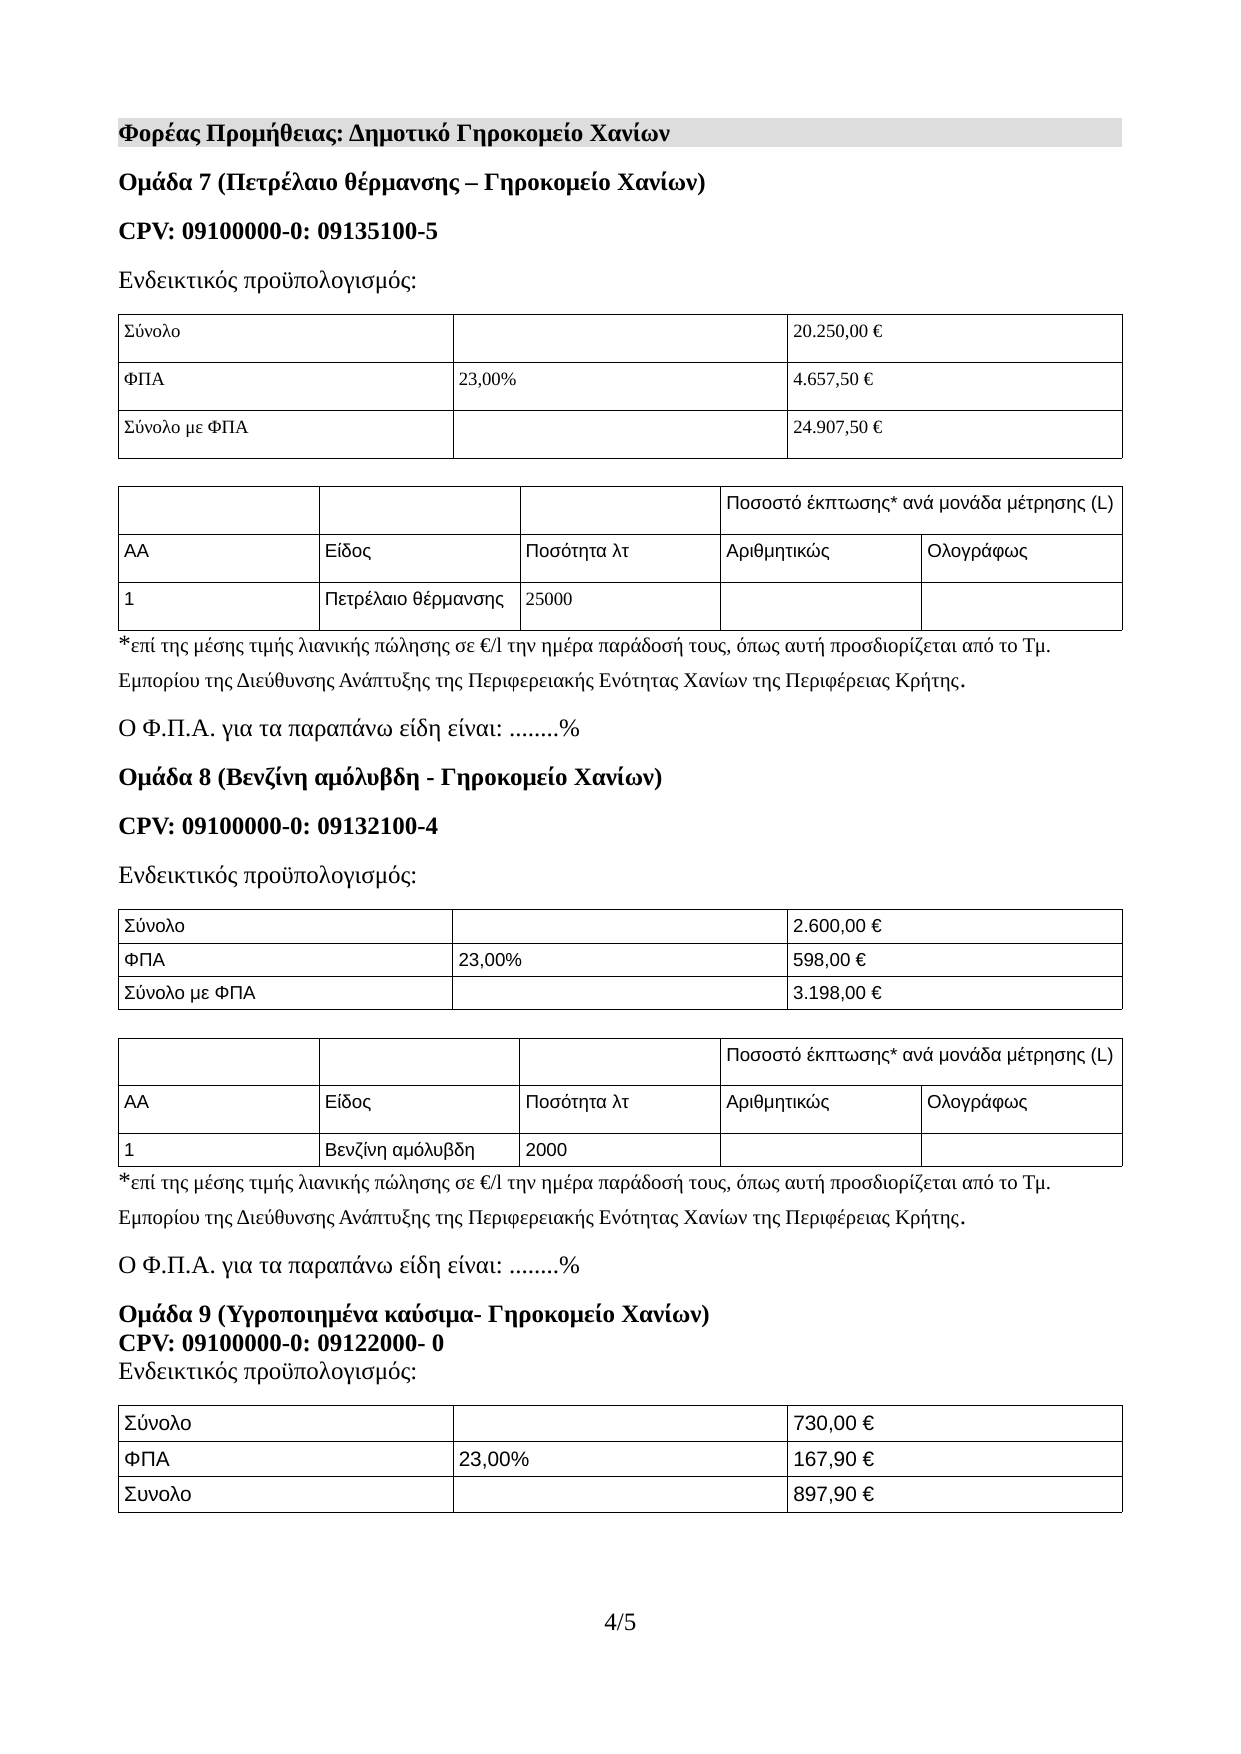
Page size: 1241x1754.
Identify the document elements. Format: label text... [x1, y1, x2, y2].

table_cell 897,90 € [788, 1477, 1122, 1512]
table_cell 23,00% [454, 1442, 787, 1476]
text Ομάδα 7 (Πετρέλαιο θέρμανσης – Γηροκομείο Χανίων) [118, 167, 1122, 196]
table_cell ΑΑ [119, 1086, 319, 1133]
table_cell [454, 411, 787, 457]
table_cell Ολογράφως [922, 535, 1122, 582]
table_cell 2000 [520, 1134, 720, 1166]
text CPV: 09100000-0: 09122000- 0 [118, 1328, 1122, 1356]
text *επί της μέσης τιμής λιανικής πώλησης σε €/l την ημέρα παράδοσή τους, όπως αυτή προσδιορίζεται από το Τμ. Εμπορίου της Διεύθυνσης Ανάπτυξης της Περιφερειακής Ενότητας Χανίων της Περιφέρειας Κρήτης. [118, 631, 1122, 693]
table_cell Ποσότητα λτ [520, 1086, 720, 1133]
text Ενδεικτικός προϋπολογισμός: [118, 1356, 1122, 1385]
table_cell [721, 583, 921, 629]
table_cell 3.198,00 € [788, 977, 1122, 1009]
table_cell Αριθμητικώς [721, 535, 921, 582]
table_cell ΦΠΑ [119, 363, 453, 410]
table_cell 23,00% [454, 363, 787, 410]
text Ενδεικτικός προϋπολογισμός: [118, 860, 1122, 889]
table_cell [454, 1477, 787, 1512]
table_cell Βενζίνη αμόλυβδη [320, 1134, 519, 1166]
table_cell [453, 977, 787, 1009]
table_header Ποσοστό έκπτωσης* ανά μονάδα μέτρησης (L) [721, 487, 1122, 534]
table_header [320, 1039, 519, 1085]
table_header [454, 1406, 787, 1441]
table_cell Σύνολο με ΦΠΑ [119, 411, 453, 457]
table_cell Συνολο [119, 1477, 453, 1512]
table_header Σύνολο [119, 1406, 453, 1441]
text Ομάδα 9 (Υγροποιημένα καύσιμα- Γηροκομείο Χανίων) [118, 1299, 1122, 1328]
table_header Ποσοστό έκπτωσης* ανά μονάδα μέτρησης (L) [721, 1039, 1122, 1085]
table_cell [922, 1134, 1122, 1166]
table_cell 4.657,50 € [788, 363, 1122, 410]
table_cell Αριθμητικώς [721, 1086, 921, 1133]
text CPV: 09100000-0: 09132100-4 [118, 811, 1122, 840]
table_header [320, 487, 520, 534]
table_cell 24.907,50 € [788, 411, 1122, 457]
table_cell Είδος [320, 535, 520, 582]
table_header [119, 1039, 319, 1085]
text Ενδεικτικός προϋπολογισμός: [118, 265, 1122, 294]
table_cell ΦΠΑ [119, 944, 452, 976]
table_cell Είδος [320, 1086, 519, 1133]
table_cell 167,90 € [788, 1442, 1122, 1476]
table_header [454, 315, 787, 362]
table_cell ΑΑ [119, 535, 319, 582]
table_cell Πετρέλαιο θέρμανσης [320, 583, 520, 629]
table_header [119, 487, 319, 534]
table_cell 23,00% [453, 944, 787, 976]
text *επί της μέσης τιμής λιανικής πώλησης σε €/l την ημέρα παράδοσή τους, όπως αυτή προσδιορίζεται από το Τμ. Εμπορίου της Διεύθυνσης Ανάπτυξης της Περιφερειακής Ενότητας Χανίων της Περιφέρειας Κρήτης. [118, 1167, 1122, 1229]
text Ο Φ.Π.Α. για τα παραπάνω είδη είναι: ........% [118, 713, 1122, 742]
table_cell Ολογράφως [922, 1086, 1122, 1133]
table_cell Ποσότητα λτ [521, 535, 720, 582]
table_header 730,00 € [788, 1406, 1122, 1441]
table_cell ΦΠΑ [119, 1442, 453, 1476]
text Ομάδα 8 (Βενζίνη αμόλυβδη - Γηροκομείο Χανίων) [118, 762, 1122, 791]
text Φορέας Προμήθειας: Δημοτικό Γηροκομείο Χανίων [118, 118, 1122, 147]
table_cell [721, 1134, 921, 1166]
table_cell 25000 [521, 583, 720, 629]
table_header [520, 1039, 720, 1085]
table_header Σύνολο [119, 315, 453, 362]
table_cell [922, 583, 1122, 629]
table_header Σύνολο [119, 910, 452, 942]
table_cell 1 [119, 1134, 319, 1166]
table_cell Σύνολο με ΦΠΑ [119, 977, 452, 1009]
table_header [453, 910, 787, 942]
table_header [521, 487, 720, 534]
table_header 20.250,00 € [788, 315, 1122, 362]
table_cell 598,00 € [788, 944, 1122, 976]
table_header 2.600,00 € [788, 910, 1122, 942]
table_cell 1 [119, 583, 319, 629]
text Ο Φ.Π.Α. για τα παραπάνω είδη είναι: ........% [118, 1250, 1122, 1278]
text CPV: 09100000-0: 09135100-5 [118, 216, 1122, 245]
